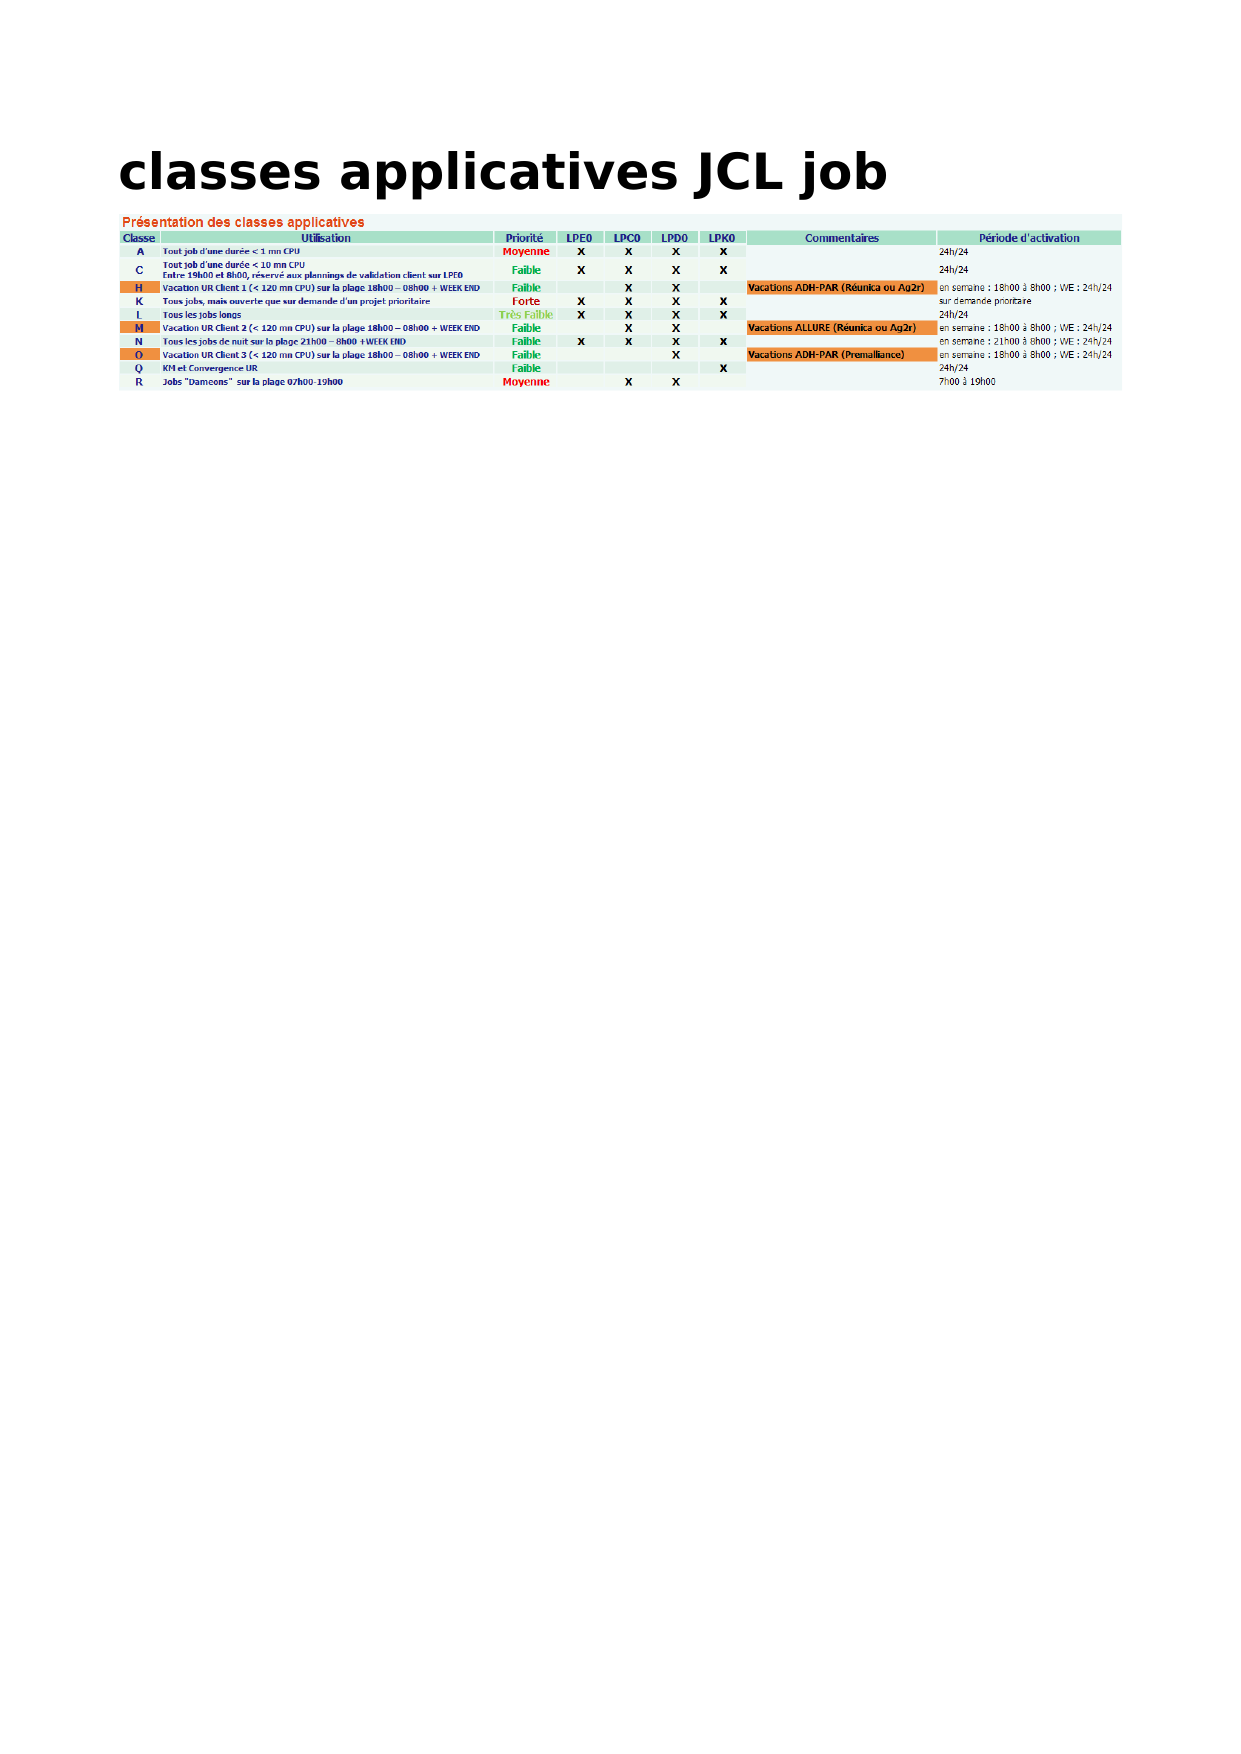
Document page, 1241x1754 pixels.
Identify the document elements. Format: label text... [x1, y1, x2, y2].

picture [118, 213, 1123, 391]
subtitle classes applicatives JCL job [118, 143, 1122, 201]
